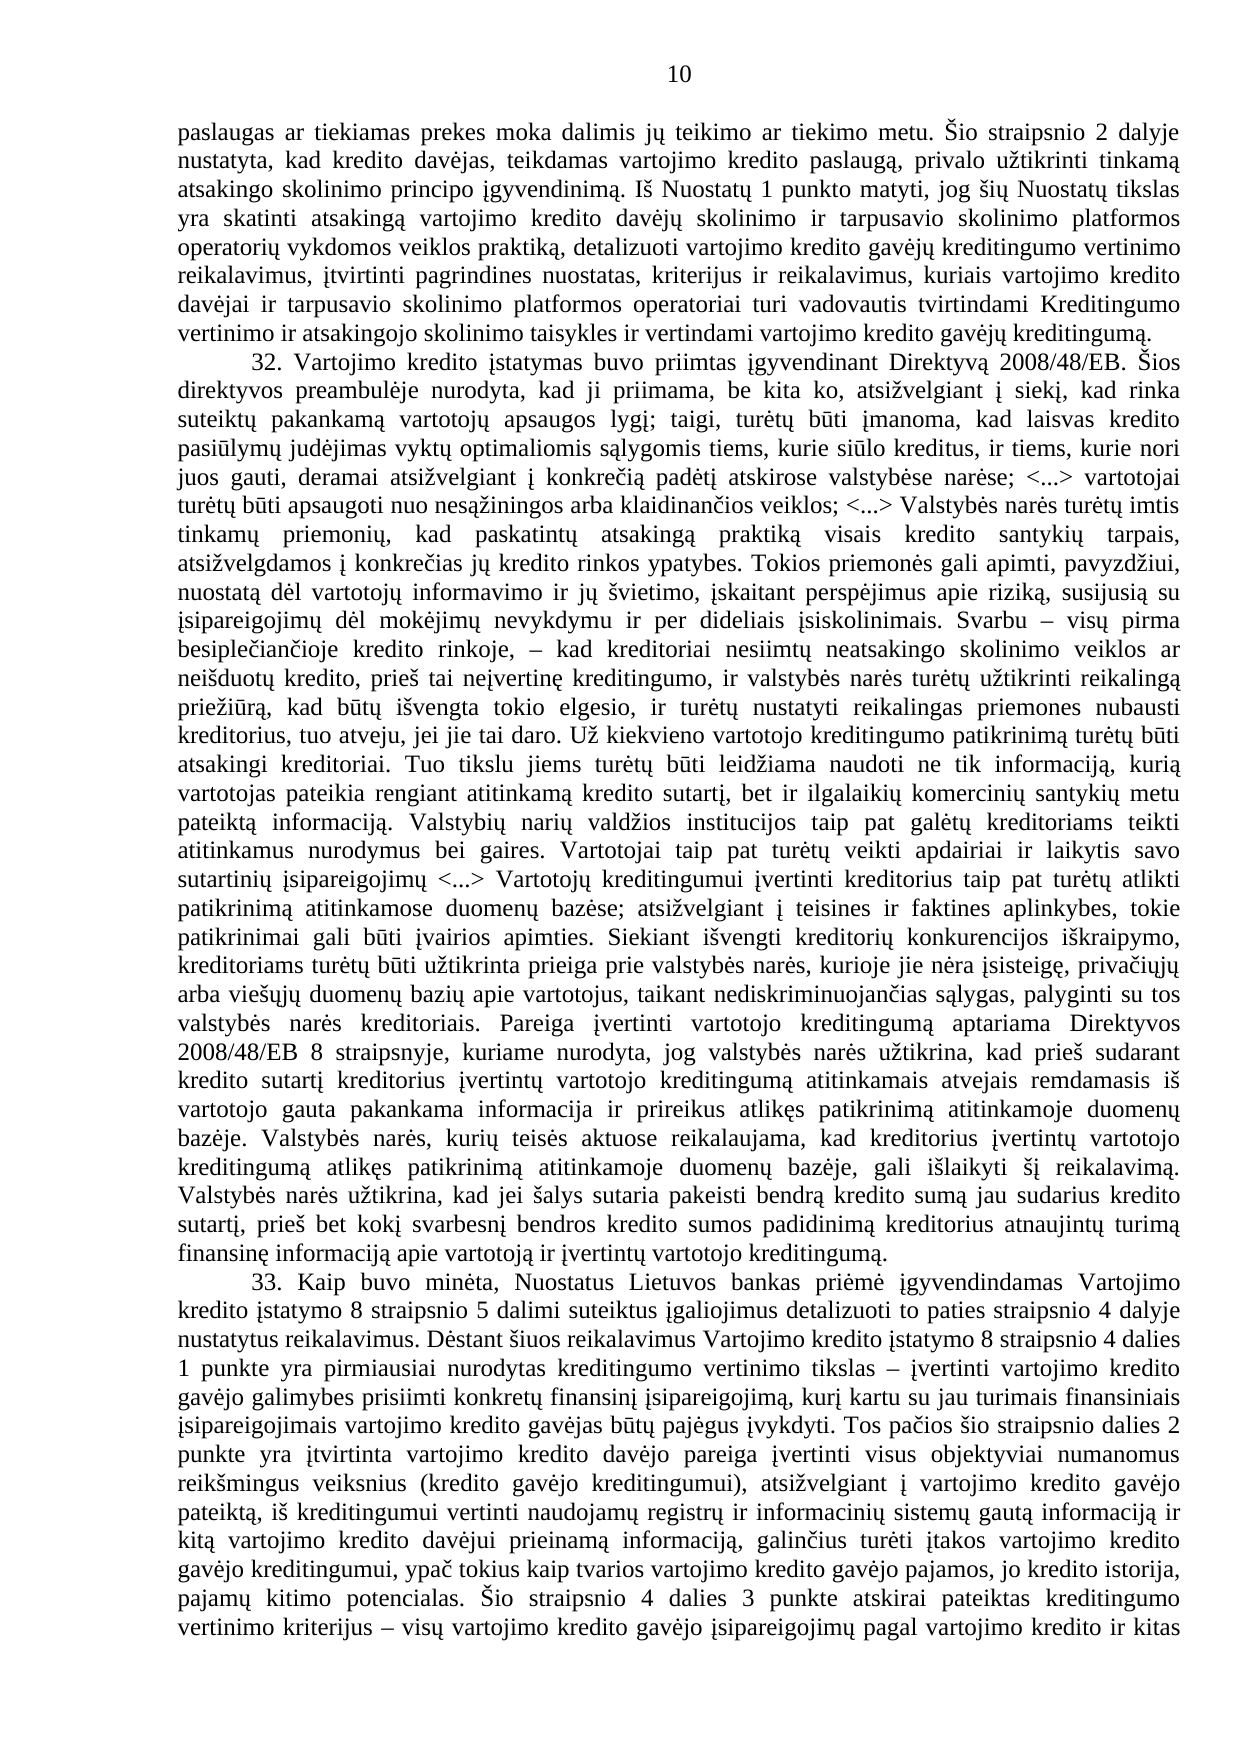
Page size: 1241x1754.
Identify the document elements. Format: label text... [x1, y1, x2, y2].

text 32. Vartojimo kredito įstatymas buvo priimtas įgyvendinant Direktyvą 2008/48/EB. Šios direktyvos preambulėje nurodyta, kad ji priimama, be kita ko, atsižvelgiant į siekį, kad rinka suteiktų pakankamą vartotojų apsaugos lygį; taigi, turėtų būti įmanoma, kad laisvas kredito pasiūlymų judėjimas vyktų optimaliomis sąlygomis tiems, kurie siūlo kreditus, ir tiems, kurie nori juos gauti, deramai atsižvelgiant į konkrečią padėtį atskirose valstybėse narėse; <...> vartotojai turėtų būti apsaugoti nuo nesąžiningos arba klaidinančios veiklos; <...> Valstybės narės turėtų imtis tinkamų priemonių, kad paskatintų atsakingą praktiką visais kredito santykių tarpais, atsižvelgdamos į konkrečias jų kredito rinkos ypatybes. Tokios priemonės gali apimti, pavyzdžiui, nuostatą dėl vartotojų informavimo ir jų švietimo, įskaitant perspėjimus apie riziką, susijusią su įsipareigojimų dėl mokėjimų nevykdymu ir per dideliais įsiskolinimais. Svarbu – visų pirma besiplečiančioje kredito rinkoje, – kad kreditoriai nesiimtų neatsakingo skolinimo veiklos ar neišduotų kredito, prieš tai neįvertinę kreditingumo, ir valstybės narės turėtų užtikrinti reikalingą priežiūrą, kad būtų išvengta tokio elgesio, ir turėtų nustatyti reikalingas priemones nubausti kreditorius, tuo atveju, jei jie tai daro. Už kiekvieno vartotojo kreditingumo patikrinimą turėtų būti atsakingi kreditoriai. Tuo tikslu jiems turėtų būti leidžiama naudoti ne tik informaciją, kurią vartotojas pateikia rengiant atitinkamą kredito sutartį, bet ir ilgalaikių komercinių santykių metu pateiktą informaciją. Valstybių narių valdžios institucijos taip pat galėtų kreditoriams teikti atitinkamus nurodymus bei gaires. Vartotojai taip pat turėtų veikti apdairiai ir laikytis savo sutartinių įsipareigojimų <...> Vartotojų kreditingumui įvertinti kreditorius taip pat turėtų atlikti patikrinimą atitinkamose duomenų bazėse; atsižvelgiant į teisines ir faktines aplinkybes, tokie patikrinimai gali būti įvairios apimties. Siekiant išvengti kreditorių konkurencijos iškraipymo, kreditoriams turėtų būti užtikrinta prieiga prie valstybės narės, kurioje jie nėra įsisteigę, privačiųjų arba viešųjų duomenų bazių apie vartotojus, taikant nediskriminuojančias sąlygas, palyginti su tos valstybės narės kreditoriais. Pareiga įvertinti vartotojo kreditingumą aptariama Direktyvos 2008/48/EB 8 straipsnyje, kuriame nurodyta, jog valstybės narės užtikrina, kad prieš sudarant kredito sutartį kreditorius įvertintų vartotojo kreditingumą atitinkamais atvejais remdamasis iš vartotojo gauta pakankama informacija ir prireikus atlikęs patikrinimą atitinkamoje duomenų bazėje. Valstybės narės, kurių teisės aktuose reikalaujama, kad kreditorius įvertintų vartotojo kreditingumą atlikęs patikrinimą atitinkamoje duomenų bazėje, gali išlaikyti šį reikalavimą. Valstybės narės užtikrina, kad jei šalys sutaria pakeisti bendrą kredito sumą jau sudarius kredito sutartį, prieš bet kokį svarbesnį bendros kredito sumos padidinimą kreditorius atnaujintų turimą finansinę informaciją apie vartotoją ir įvertintų vartotojo kreditingumą. [177, 347, 1181, 1267]
text paslaugas ar tiekiamas prekes moka dalimis jų teikimo ar tiekimo metu. Šio straipsnio 2 dalyje nustatyta, kad kredito davėjas, teikdamas vartojimo kredito paslaugą, privalo užtikrinti tinkamą atsakingo skolinimo principo įgyvendinimą. Iš Nuostatų 1 punkto matyti, jog šių Nuostatų tikslas yra skatinti atsakingą vartojimo kredito davėjų skolinimo ir tarpusavio skolinimo platformos operatorių vykdomos veiklos praktiką, detalizuoti vartojimo kredito gavėjų kreditingumo vertinimo reikalavimus, įtvirtinti pagrindines nuostatas, kriterijus ir reikalavimus, kuriais vartojimo kredito davėjai ir tarpusavio skolinimo platformos operatoriai turi vadovautis tvirtindami Kreditingumo vertinimo ir atsakingojo skolinimo taisykles ir vertindami vartojimo kredito gavėjų kreditingumą. [177, 117, 1181, 347]
text 33. Kaip buvo minėta, Nuostatus Lietuvos bankas priėmė įgyvendindamas Vartojimo kredito įstatymo 8 straipsnio 5 dalimi suteiktus įgaliojimus detalizuoti to paties straipsnio 4 dalyje nustatytus reikalavimus. Dėstant šiuos reikalavimus Vartojimo kredito įstatymo 8 straipsnio 4 dalies 1 punkte yra pirmiausiai nurodytas kreditingumo vertinimo tikslas – įvertinti vartojimo kredito gavėjo galimybes prisiimti konkretų finansinį įsipareigojimą, kurį kartu su jau turimais finansiniais įsipareigojimais vartojimo kredito gavėjas būtų pajėgus įvykdyti. Tos pačios šio straipsnio dalies 2 punkte yra įtvirtinta vartojimo kredito davėjo pareiga įvertinti visus objektyviai numanomus reikšmingus veiksnius (kredito gavėjo kreditingumui), atsižvelgiant į vartojimo kredito gavėjo pateiktą, iš kreditingumui vertinti naudojamų registrų ir informacinių sistemų gautą informaciją ir kitą vartojimo kredito davėjui prieinamą informaciją, galinčius turėti įtakos vartojimo kredito gavėjo kreditingumui, ypač tokius kaip tvarios vartojimo kredito gavėjo pajamos, jo kredito istorija, pajamų kitimo potencialas. Šio straipsnio 4 dalies 3 punkte atskirai pateiktas kreditingumo vertinimo kriterijus – visų vartojimo kredito gavėjo įsipareigojimų pagal vartojimo kredito ir kitas [177, 1267, 1181, 1640]
